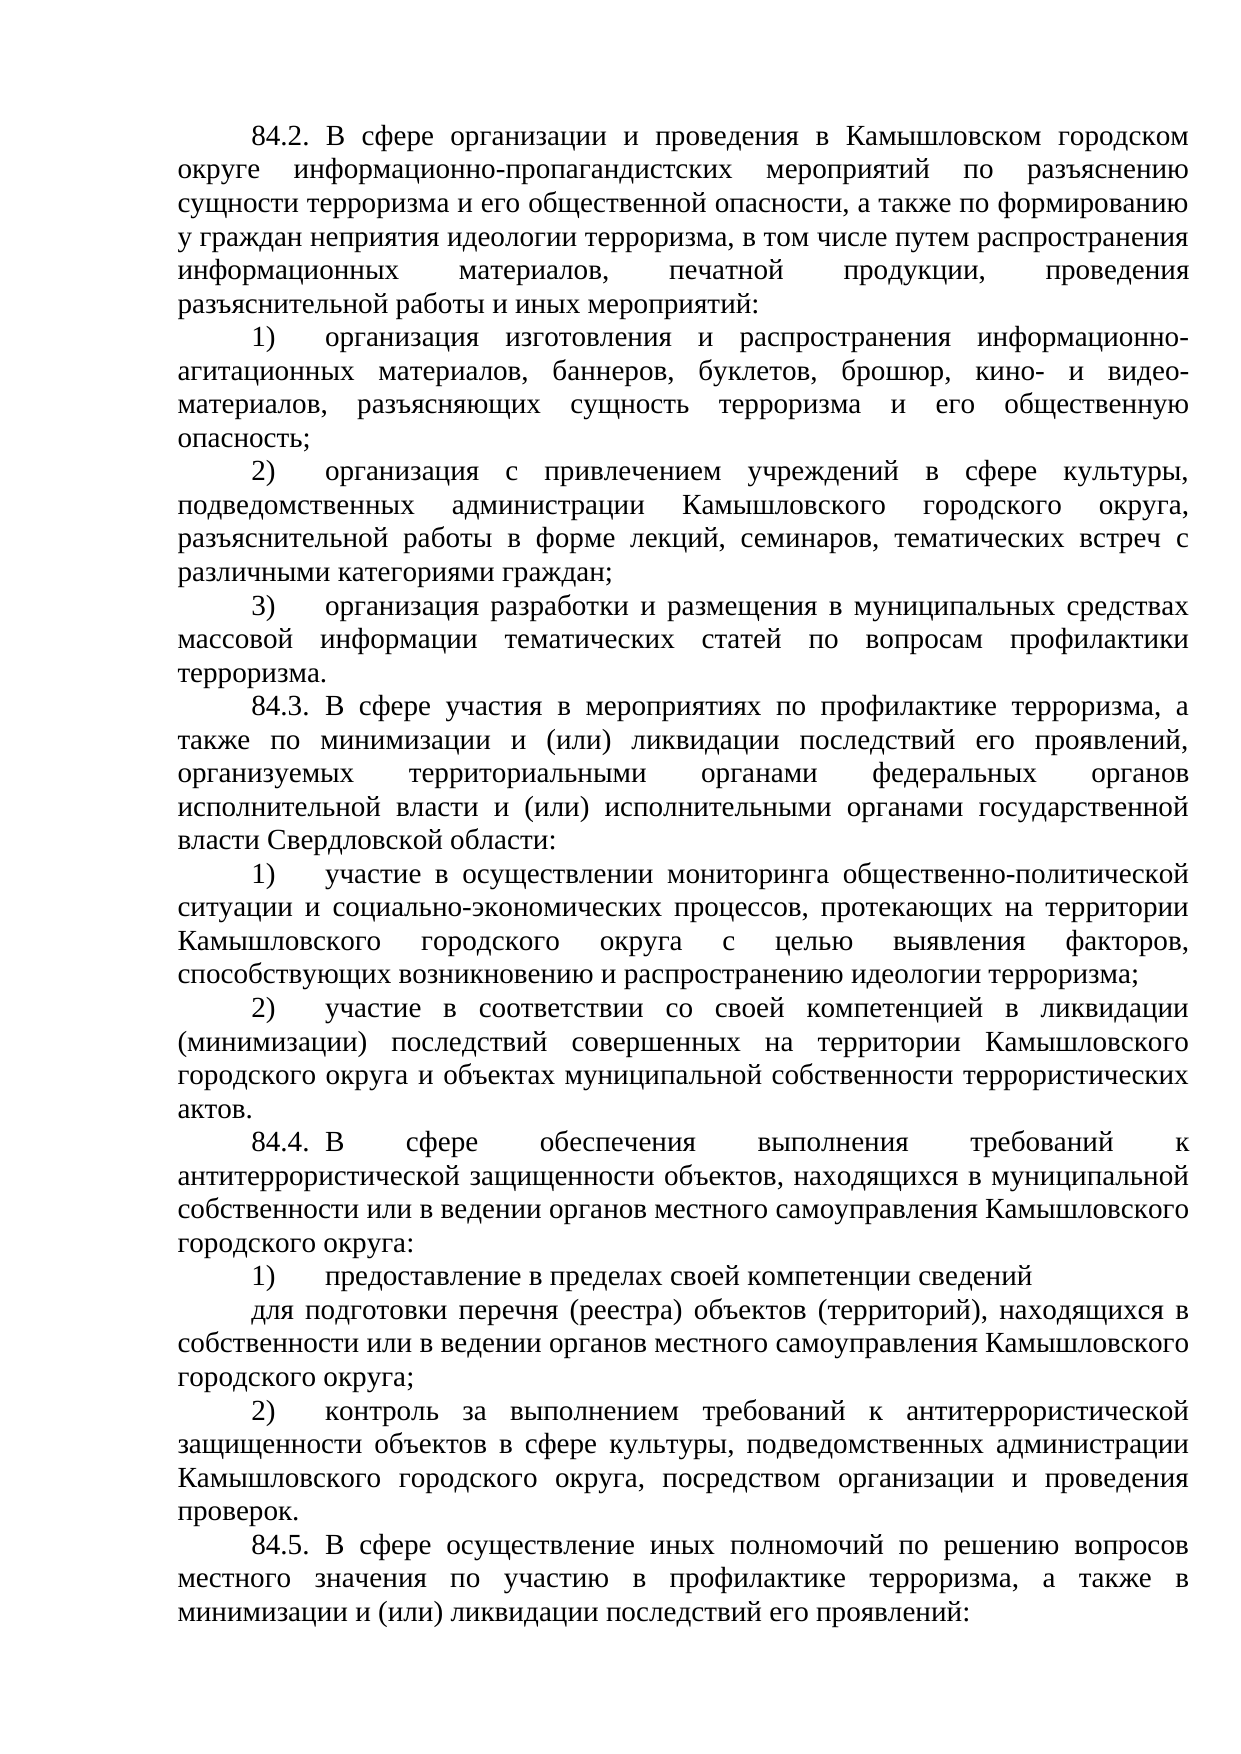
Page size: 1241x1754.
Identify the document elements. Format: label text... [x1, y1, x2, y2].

text 2) организация с привлечением учреждений в сфере культуры, подведомственных администрации Камышловского городского округа, разъяснительной работы в форме лекций, семинаров, тематических встреч с различными категориями граждан; [177, 453, 1190, 588]
text 1) организация изготовления и распространения информационно-агитационных материалов, баннеров, буклетов, брошюр, кино- и видео- материалов, разъясняющих сущность терроризма и его общественную опасность; [177, 319, 1190, 453]
text 84.3. В сфере участия в мероприятиях по профилактике терроризма, а также по минимизации и (или) ликвидации последствий его проявлений, организуемых территориальными органами федеральных органов исполнительной власти и (или) исполнительными органами государственной власти Свердловской области: [177, 688, 1190, 856]
text для подготовки перечня (реестра) объектов (территорий), находящихся в собственности или в ведении органов местного самоуправления Камышловского городского округа; [177, 1292, 1190, 1393]
text 1) предоставление в пределах своей компетенции сведений [177, 1258, 1190, 1292]
text 3) организация разработки и размещения в муниципальных средствах массовой информации тематических статей по вопросам профилактики терроризма. [177, 588, 1190, 688]
text 84.2. В сфере организации и проведения в Камышловском городском округе информационно-пропагандистских мероприятий по разъяснению сущности терроризма и его общественной опасности, а также по формированию у граждан неприятия идеологии терроризма, в том числе путем распространения информационных материалов, печатной продукции, проведения разъяснительной работы и иных мероприятий: [177, 118, 1190, 319]
text 2) участие в соответствии со своей компетенцией в ликвидации (минимизации) последствий совершенных на территории Камышловского городского округа и объектах муниципальной собственности террористических актов. [177, 990, 1190, 1124]
text 1) участие в осуществлении мониторинга общественно-политической ситуации и социально-экономических процессов, протекающих на территории Камышловского городского округа с целью выявления факторов, способствующих возникновению и распространению идеологии терроризма; [177, 856, 1190, 990]
text 84.5. В сфере осуществление иных полномочий по решению вопросов местного значения по участию в профилактике терроризма, а также в минимизации и (или) ликвидации последствий его проявлений: [177, 1527, 1190, 1627]
text 84.4. В сфере обеспечения выполнения требований к антитеррористической защищенности объектов, находящихся в муниципальной собственности или в ведении органов местного самоуправления Камышловского городского округа: [177, 1124, 1190, 1258]
text 2) контроль за выполнением требований к антитеррористической защищенности объектов в сфере культуры, подведомственных администрации Камышловского городского округа, посредством организации и проведения проверок. [177, 1393, 1190, 1527]
